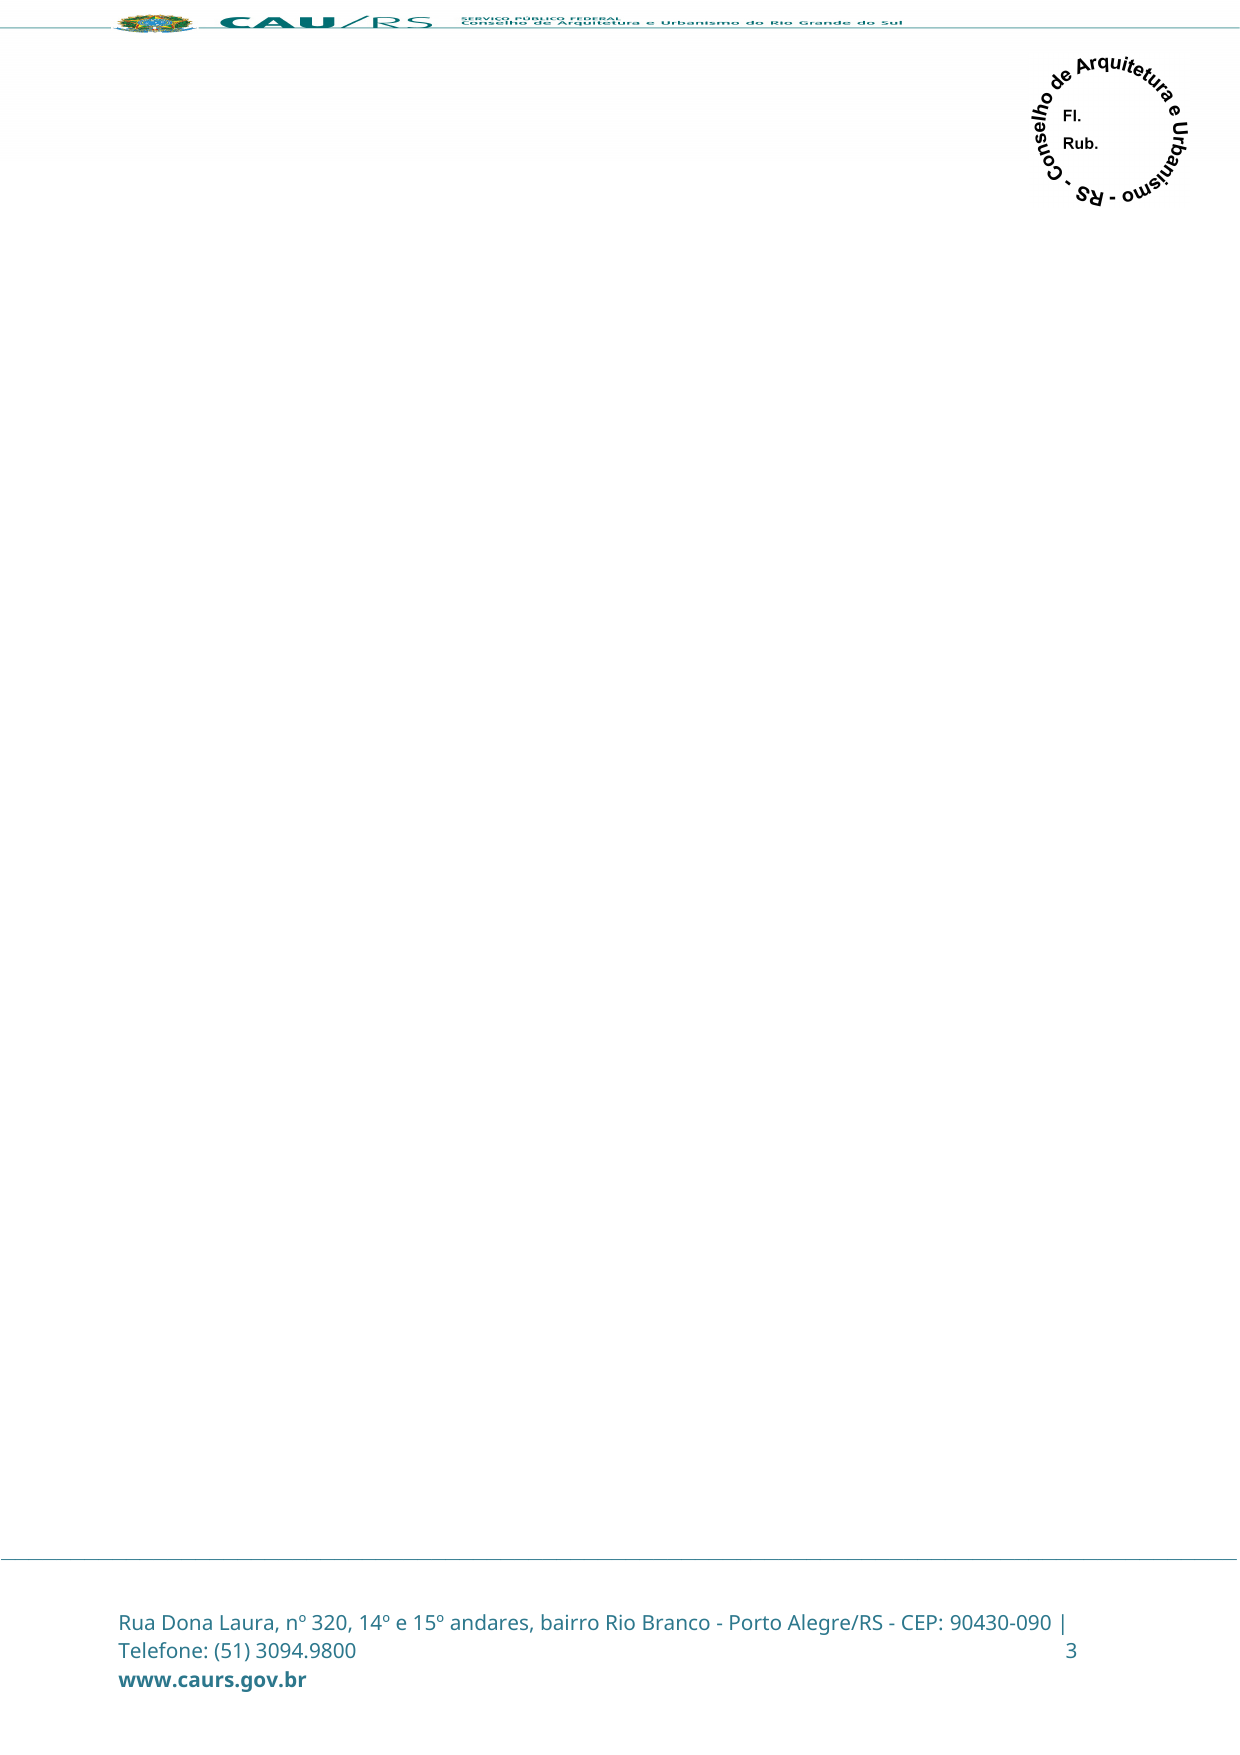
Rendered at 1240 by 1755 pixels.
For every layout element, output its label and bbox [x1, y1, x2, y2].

table_cell [177, 295, 669, 322]
table_cell [669, 295, 1104, 322]
